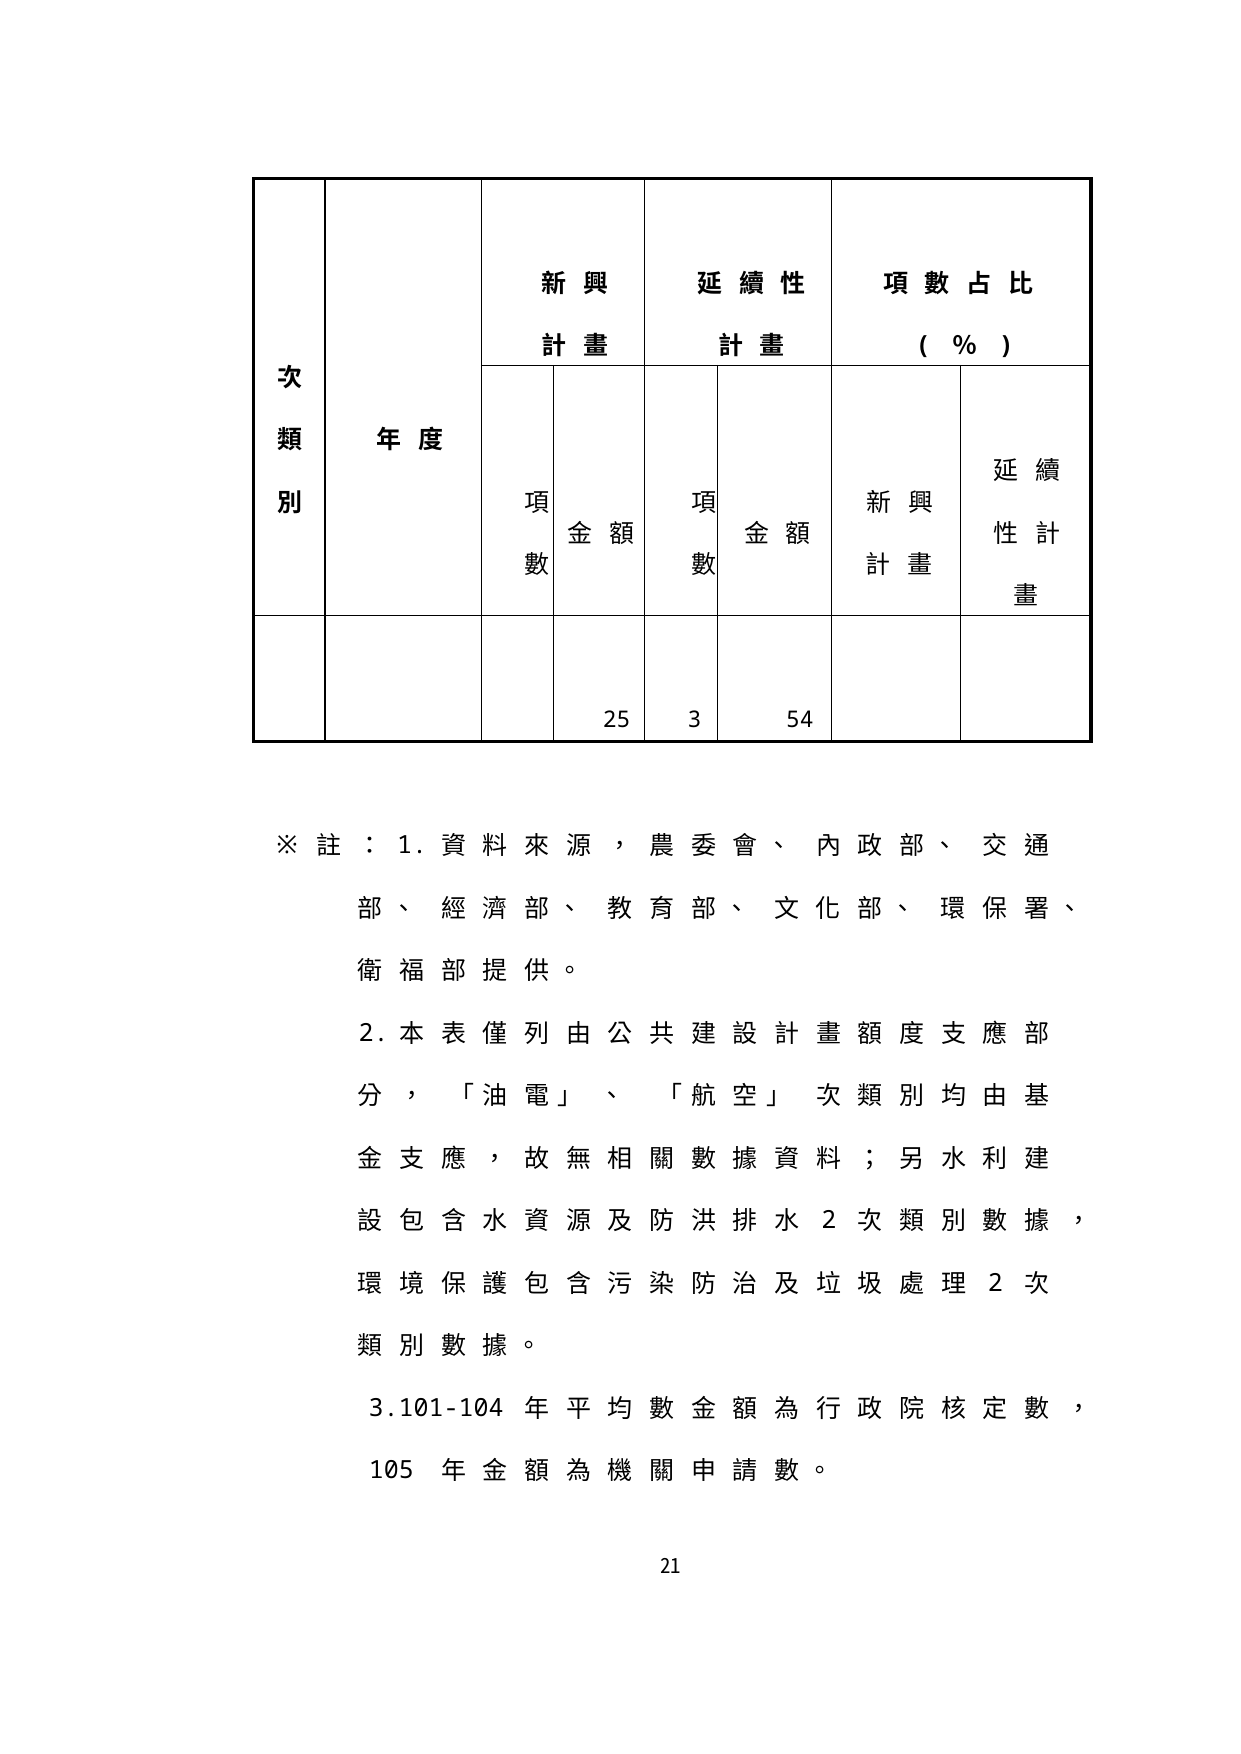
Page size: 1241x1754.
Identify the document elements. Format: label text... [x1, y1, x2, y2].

text 2.本表僅列由公共建設計畫額度支應部分，「油電」、「航空」次類別均由基金支應，故無相關數據資料；另水利建設包含水資源及防洪排水2次類別數據，環境保護包含污染防治及垃圾處理2次類別數據。 [242, 990, 1058, 1365]
table_cell [961, 616, 1089, 740]
table_header 次類別 [255, 180, 324, 615]
table_cell 項數 [645, 366, 717, 615]
table_cell 金額 [718, 366, 831, 615]
table_header 新興計畫 [482, 180, 644, 365]
table_cell 3 [645, 616, 717, 740]
table_cell [482, 616, 553, 740]
text 3.101-104年平均數金額為行政院核定數，105年金額為機關申請數。 [242, 1365, 1058, 1490]
table_header 年度 [326, 180, 481, 615]
table_cell 延續性計畫 [961, 366, 1089, 615]
table_cell [832, 616, 960, 740]
table_cell 54 [718, 616, 831, 740]
table_cell [326, 616, 481, 740]
table_header 項數占比(％) [832, 180, 1089, 365]
table_cell 新興計畫 [832, 366, 960, 615]
table_header 延續性計畫 [645, 180, 831, 365]
text ※註：1.資料來源，農委會、內政部、交通部、經濟部、教育部、文化部、環保署、衛福部提供。 [242, 802, 1058, 990]
table_cell 25 [554, 616, 644, 740]
table_cell 金額 [554, 366, 644, 615]
table_cell [255, 616, 324, 740]
table_cell 項數 [482, 366, 553, 615]
